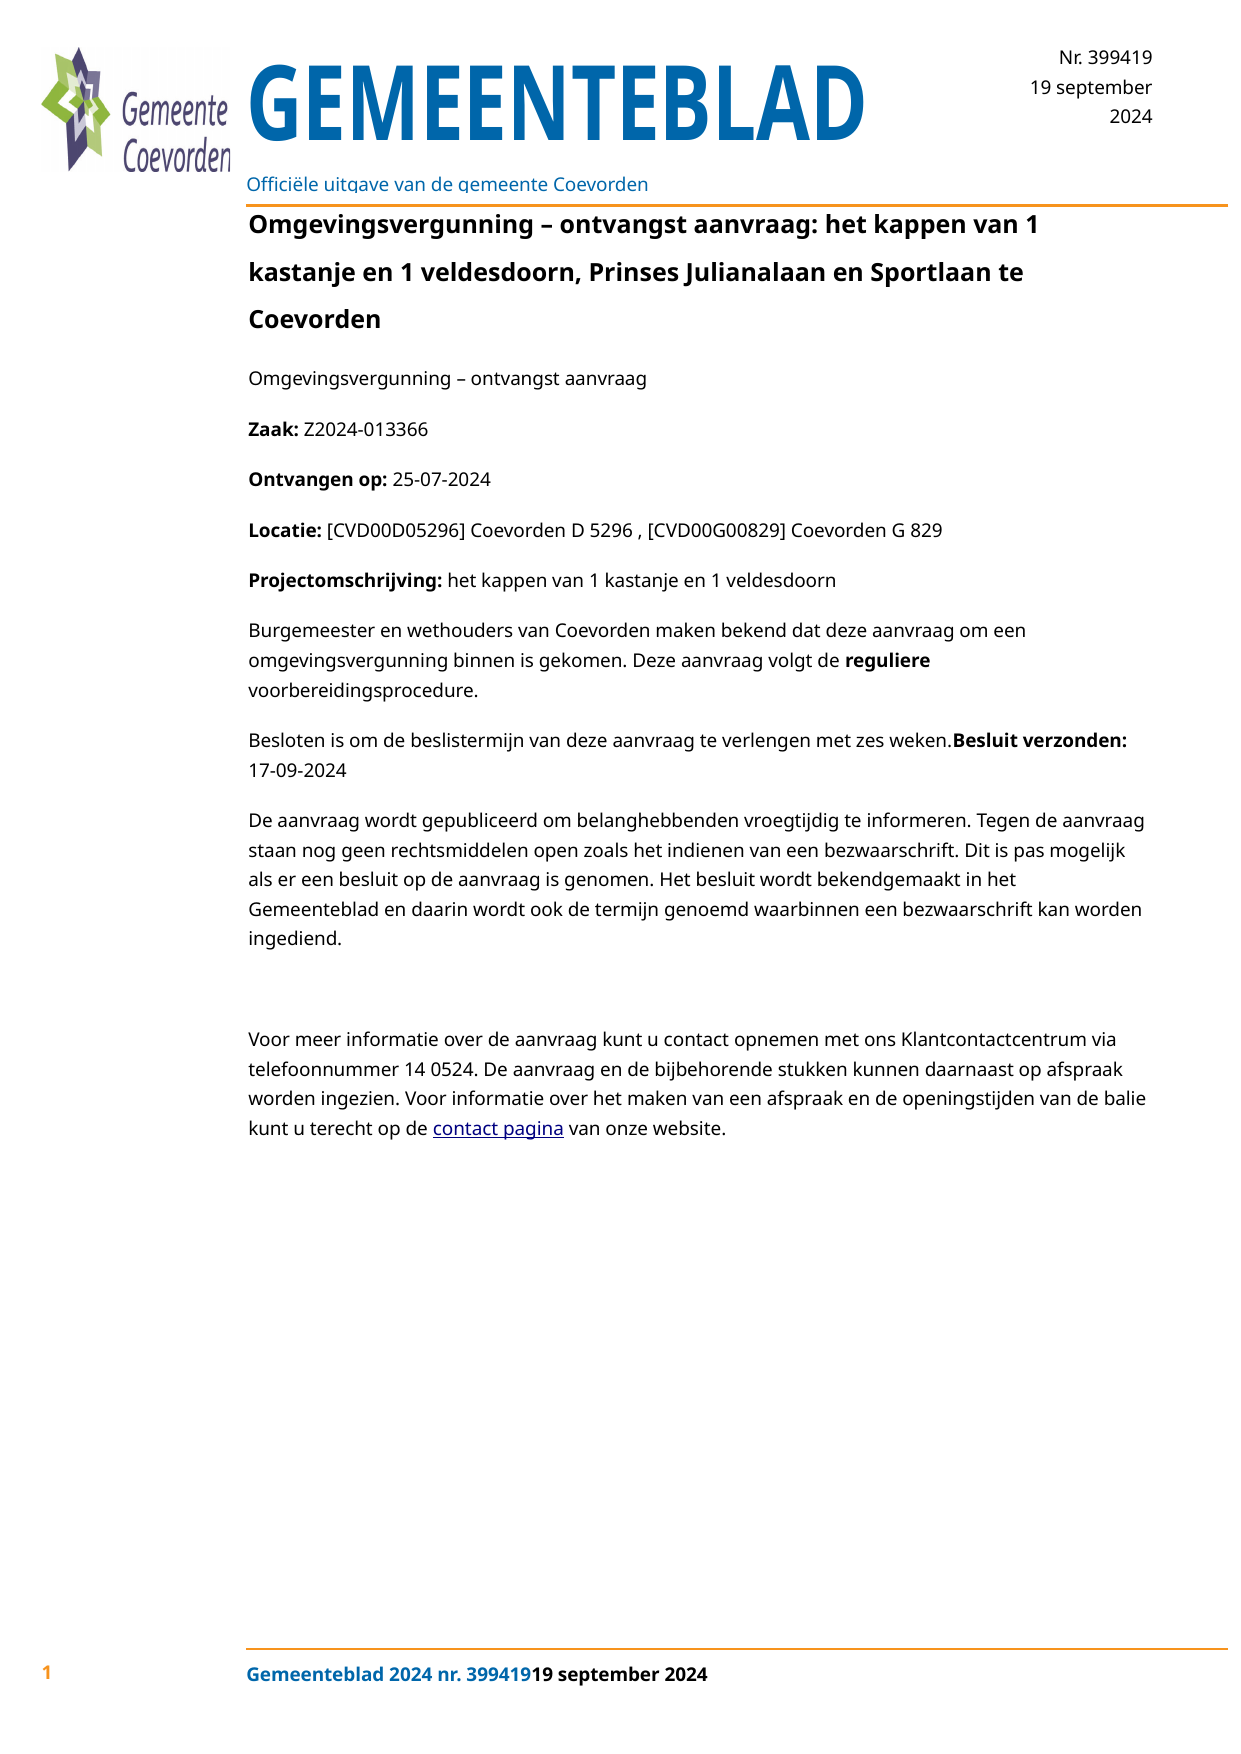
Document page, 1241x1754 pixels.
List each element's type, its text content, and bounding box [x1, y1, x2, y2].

text Burgemeester en wethouders van Coevorden maken bekend dat deze aanvraag om een omgevingsvergunning binnen is gekomen. Deze aanvraag volgt de reguliere voorbereidingsprocedure. [248, 618, 1152, 702]
text Omgevingsvergunning – ontvangst aanvraag: het kappen van 1 kastanje en 1 veldesdoorn, Prinses Julianalaan en Sportlaan te Coevorden [248, 207, 1152, 336]
text Locatie: [CVD00D05296] Coevorden D 5296 , [CVD00G00829] Coevorden G 829 [248, 517, 1152, 542]
text De aanvraag wordt gepubliceerd om belanghebbenden vroegtijdig te informeren. Tegen de aanvraag staan nog geen rechtsmiddelen open zoals het indienen van een bezwaarschrift. Dit is pas mogelijk als er een besluit op de aanvraag is genomen. Het besluit wordt bekendgemaakt in het Gemeenteblad en daarin wordt ook de termijn genoemd waarbinnen een bezwaarschrift kan worden ingediend. [248, 807, 1152, 951]
text Projectomschrijving: het kappen van 1 kastanje en 1 veldesdoorn [248, 567, 1152, 593]
text Zaak: Z2024-013366 [248, 416, 1152, 442]
picture [41, 47, 231, 172]
text Ontvangen op: 25-07-2024 [248, 466, 1152, 492]
text Voor meer informatie over de aanvraag kunt u contact opnemen met ons Klantcontactcentrum via telefoonnummer 14 0524. De aanvraag en de bijbehorende stukken kunnen daarnaast op afspraak worden ingezien. Voor informatie over het maken van een afspraak en de openingstijden van de balie kunt u terecht op de contact pagina van onze website. [248, 1026, 1152, 1141]
text Omgevingsvergunning – ontvangst aanvraag [248, 366, 1152, 391]
text Besloten is om de beslistermijn van deze aanvraag te verlengen met zes weken.Besluit verzonden: 17-09-2024 [248, 727, 1152, 782]
